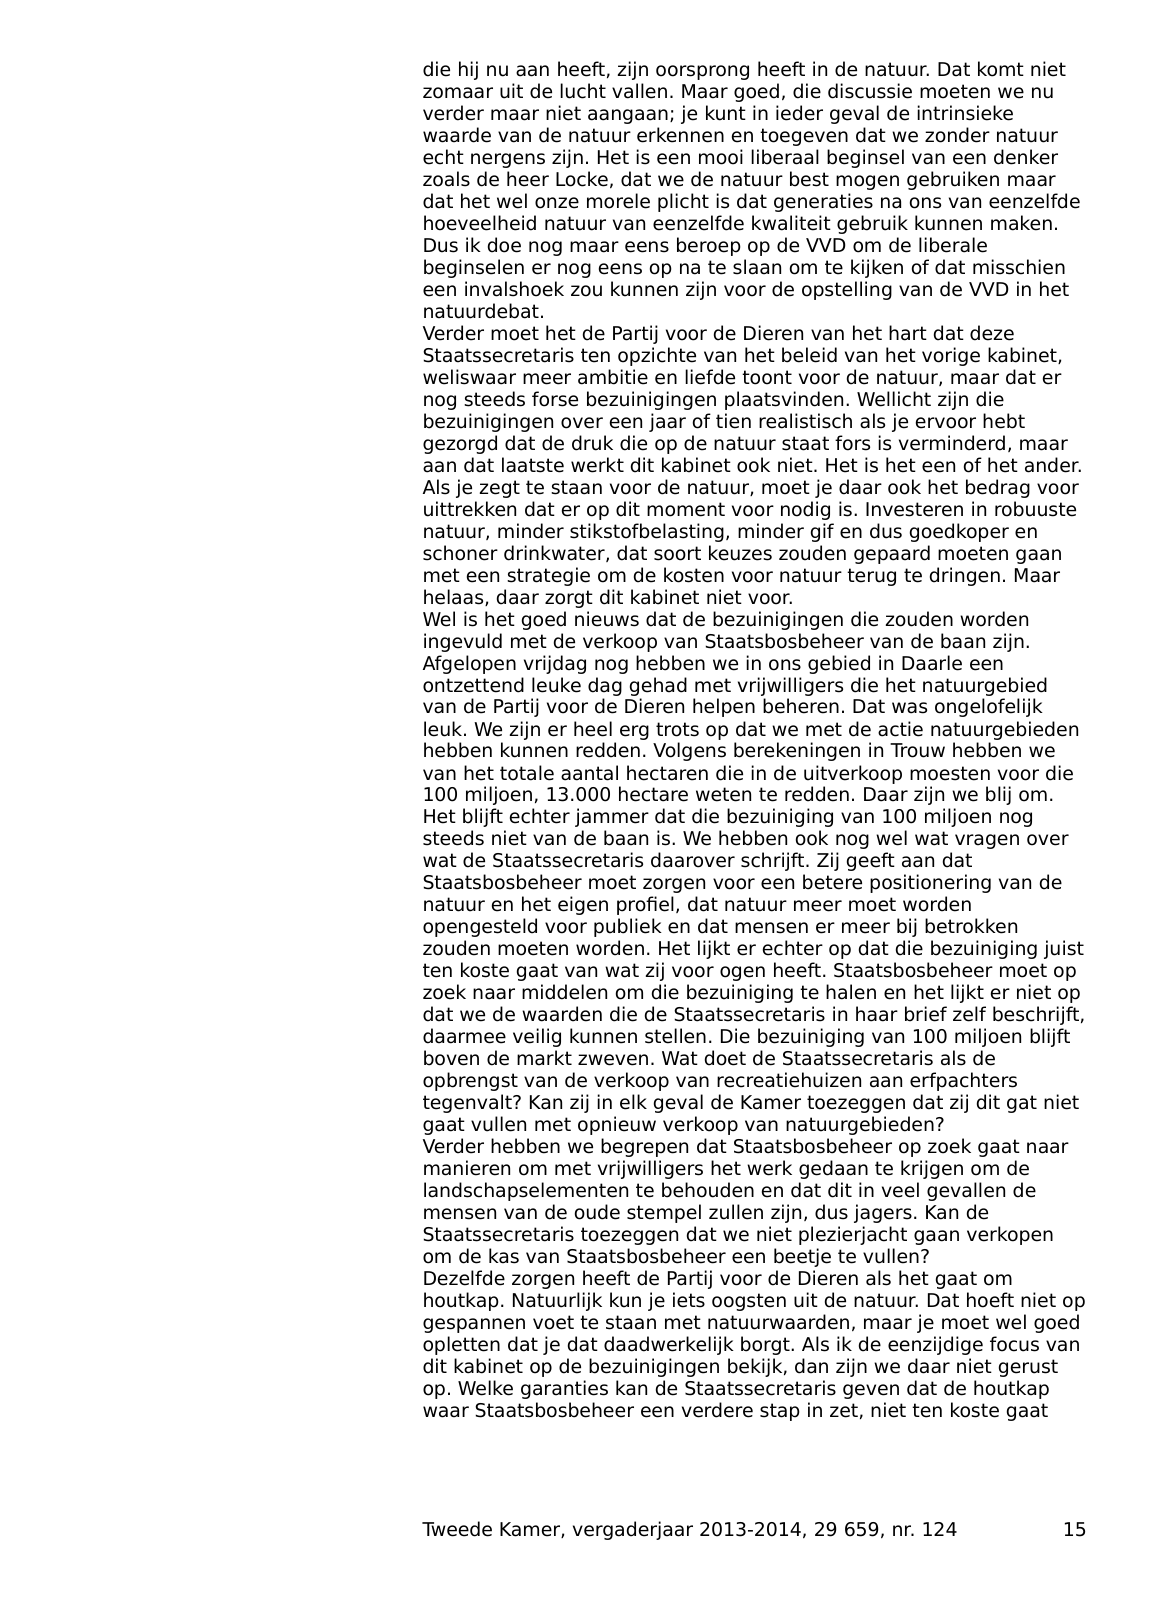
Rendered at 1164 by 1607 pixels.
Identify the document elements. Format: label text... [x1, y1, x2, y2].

text Wel is het goed nieuws dat de bezuinigingen die zouden worden ingevuld met de verkoop van Staatsbosbeheer van de baan zijn. Afgelopen vrijdag nog hebben we in ons gebied in Daarle een ontzettend leuke dag gehad met vrijwilligers die het natuurgebied van de Partij voor de Dieren helpen beheren. Dat was ongelofelijk leuk. We zijn er heel erg trots op dat we met de actie natuurgebieden hebben kunnen redden. Volgens berekeningen in Trouw hebben we van het totale aantal hectaren die in de uitverkoop moesten voor die 100 miljoen, 13.000 hectare weten te redden. Daar zijn we blij om. Het blijft echter jammer dat die bezuiniging van 100 miljoen nog steeds niet van de baan is. We hebben ook nog wel wat vragen over wat de Staatssecretaris daarover schrijft. Zij geeft aan dat Staatsbosbeheer moet zorgen voor een betere positionering van de natuur en het eigen profiel, dat natuur meer moet worden opengesteld voor publiek en dat mensen er meer bij betrokken zouden moeten worden. Het lijkt er echter op dat die bezuiniging juist ten koste gaat van wat zij voor ogen heeft. Staatsbosbeheer moet op zoek naar middelen om die bezuiniging te halen en het lijkt er niet op dat we de waarden die de Staatssecretaris in haar brief zelf beschrijft, daarmee veilig kunnen stellen. Die bezuiniging van 100 miljoen blijft boven de markt zweven. Wat doet de Staatssecretaris als de opbrengst van de verkoop van recreatiehuizen aan erfpachters tegenvalt? Kan zij in elk geval de Kamer toezeggen dat zij dit gat niet gaat vullen met opnieuw verkoop van natuurgebieden? [422, 608, 1087, 1136]
text Dezelfde zorgen heeft de Partij voor de Dieren als het gaat om houtkap. Natuurlijk kun je iets oogsten uit de natuur. Dat hoeft niet op gespannen voet te staan met natuurwaarden, maar je moet wel goed opletten dat je dat daadwerkelijk borgt. Als ik de eenzijdige focus van dit kabinet op de bezuinigingen bekijk, dan zijn we daar niet gerust op. Welke garanties kan de Staatssecretaris geven dat de houtkap waar Staatsbosbeheer een verdere stap in zet, niet ten koste gaat [422, 1268, 1087, 1422]
text Verder hebben we begrepen dat Staatsbosbeheer op zoek gaat naar manieren om met vrijwilligers het werk gedaan te krijgen om de landschapselementen te behouden en dat dit in veel gevallen de mensen van de oude stempel zullen zijn, dus jagers. Kan de Staatssecretaris toezeggen dat we niet plezierjacht gaan verkopen om de kas van Staatsbosbeheer een beetje te vullen? [422, 1136, 1087, 1268]
text Verder moet het de Partij voor de Dieren van het hart dat deze Staatssecretaris ten opzichte van het beleid van het vorige kabinet, weliswaar meer ambitie en liefde toont voor de natuur, maar dat er nog steeds forse bezuinigingen plaatsvinden. Wellicht zijn die bezuinigingen over een jaar of tien realistisch als je ervoor hebt gezorgd dat de druk die op de natuur staat fors is verminderd, maar aan dat laatste werkt dit kabinet ook niet. Het is het een of het ander. Als je zegt te staan voor de natuur, moet je daar ook het bedrag voor uittrekken dat er op dit moment voor nodig is. Investeren in robuuste natuur, minder stikstofbelasting, minder gif en dus goedkoper en schoner drinkwater, dat soort keuzes zouden gepaard moeten gaan met een strategie om de kosten voor natuur terug te dringen. Maar helaas, daar zorgt dit kabinet niet voor. [422, 323, 1087, 608]
text die hij nu aan heeft, zijn oorsprong heeft in de natuur. Dat komt niet zomaar uit de lucht vallen. Maar goed, die discussie moeten we nu verder maar niet aangaan; je kunt in ieder geval de intrinsieke waarde van de natuur erkennen en toegeven dat we zonder natuur echt nergens zijn. Het is een mooi liberaal beginsel van een denker zoals de heer Locke, dat we de natuur best mogen gebruiken maar dat het wel onze morele plicht is dat generaties na ons van eenzelfde hoeveelheid natuur van eenzelfde kwaliteit gebruik kunnen maken. Dus ik doe nog maar eens beroep op de VVD om de liberale beginselen er nog eens op na te slaan om te kijken of dat misschien een invalshoek zou kunnen zijn voor de opstelling van de VVD in het natuurdebat. [422, 59, 1087, 323]
